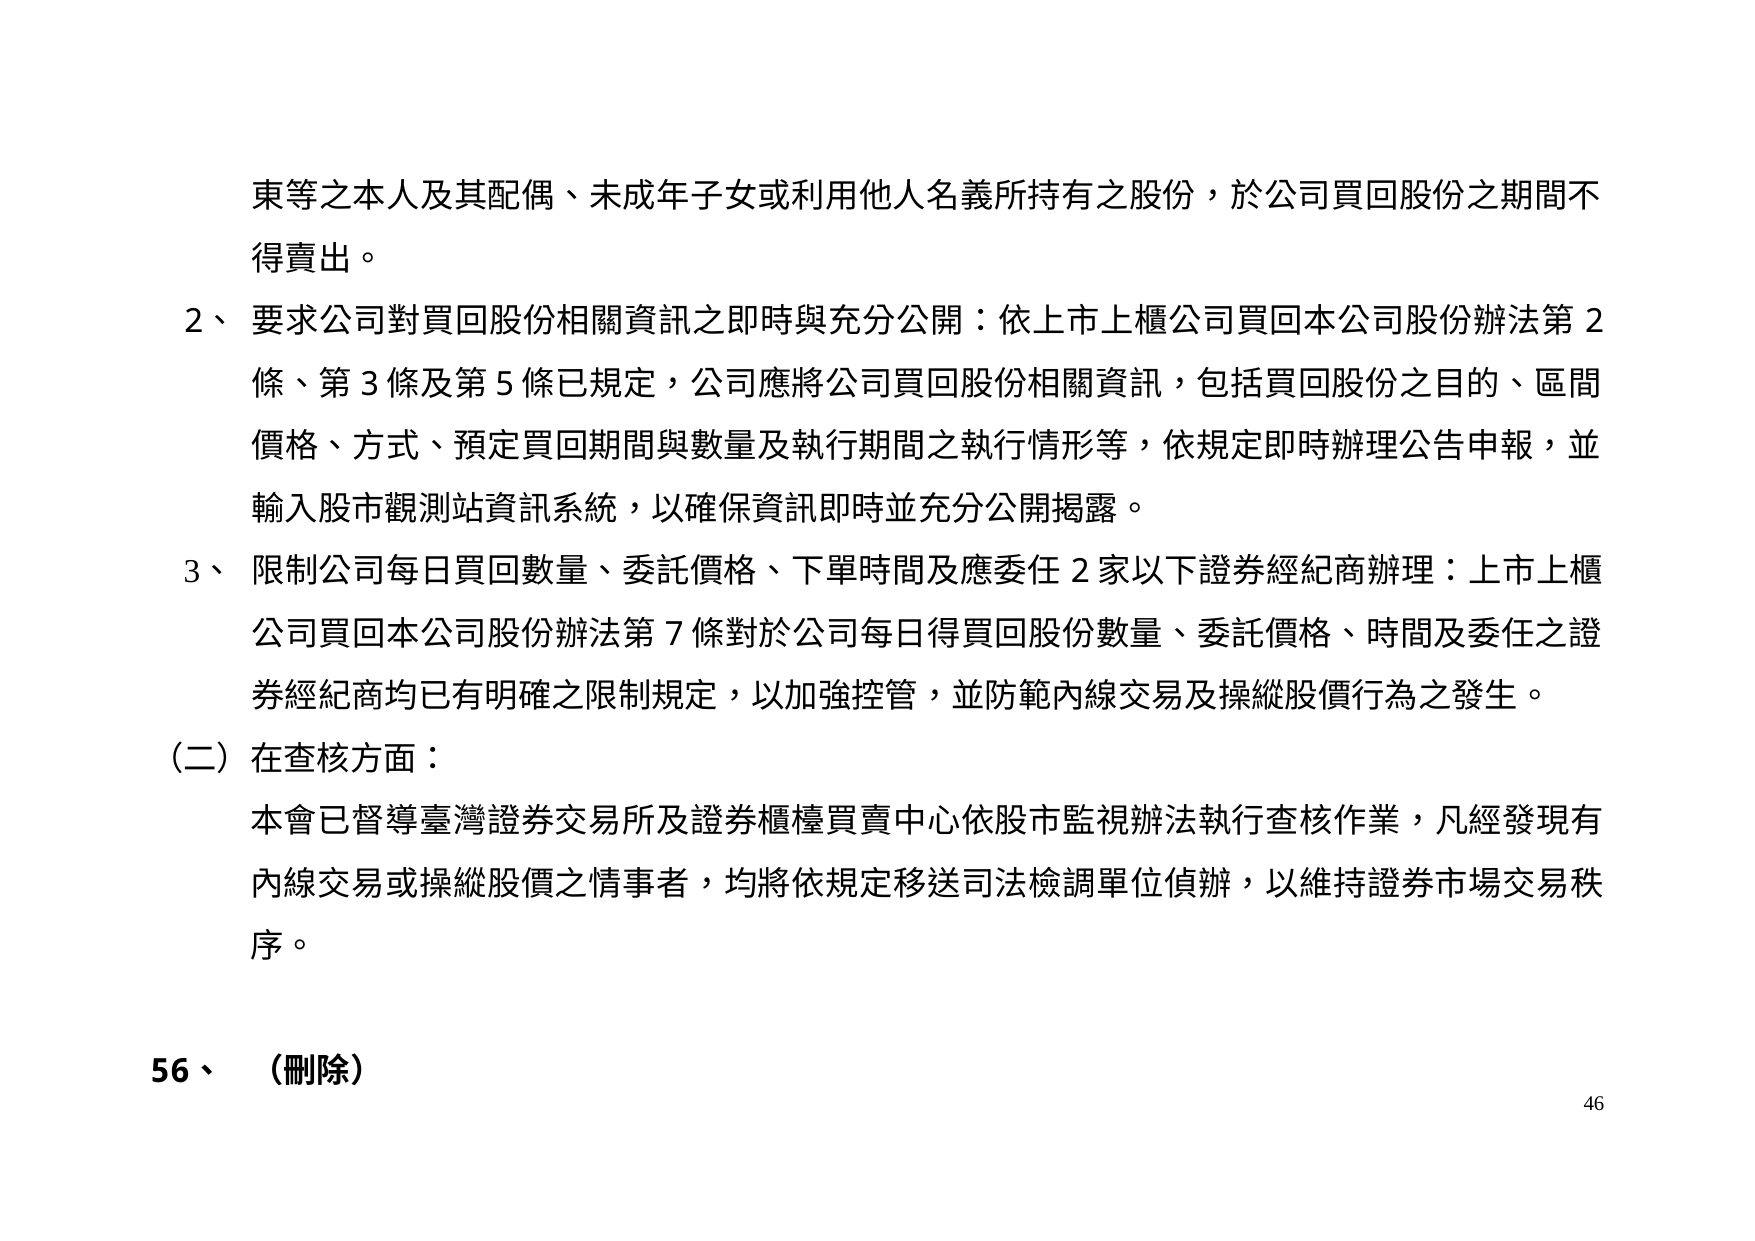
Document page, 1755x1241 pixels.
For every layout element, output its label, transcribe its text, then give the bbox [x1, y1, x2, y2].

list 東等之本人及其配偶、未成年子女或利用他人名義所持有之股份，於公司買回股份之期間不得賣出。 [183, 151, 1604, 276]
list （刪除） [150, 1026, 1604, 1089]
text 本會已督導臺灣證券交易所及證券櫃檯買賣中心依股市監視辦法執行查核作業，凡經發現有內線交易或操縱股價之情事者，均將依規定移送司法檢調單位偵辦，以維持證券市場交易秩序。 [250, 776, 1604, 964]
list 限制公司每日買回數量、委託價格、下單時間及應委任2家以下證券經紀商辦理：上市上櫃公司買回本公司股份辦法第7條對於公司每日得買回股份數量、委託價格、時間及委任之證券經紀商均已有明確之限制規定，以加強控管，並防範內線交易及操縱股價行為之發生。 [183, 526, 1604, 714]
list 要求公司對買回股份相關資訊之即時與充分公開：依上市上櫃公司買回本公司股份辦法第2條、第3條及第5條已規定，公司應將公司買回股份相關資訊，包括買回股份之目的、區間價格、方式、預定買回期間與數量及執行期間之執行情形等，依規定即時辦理公告申報，並輸入股市觀測站資訊系統，以確保資訊即時並充分公開揭露。 [183, 276, 1604, 526]
text （二）在查核方面： [150, 714, 1604, 776]
